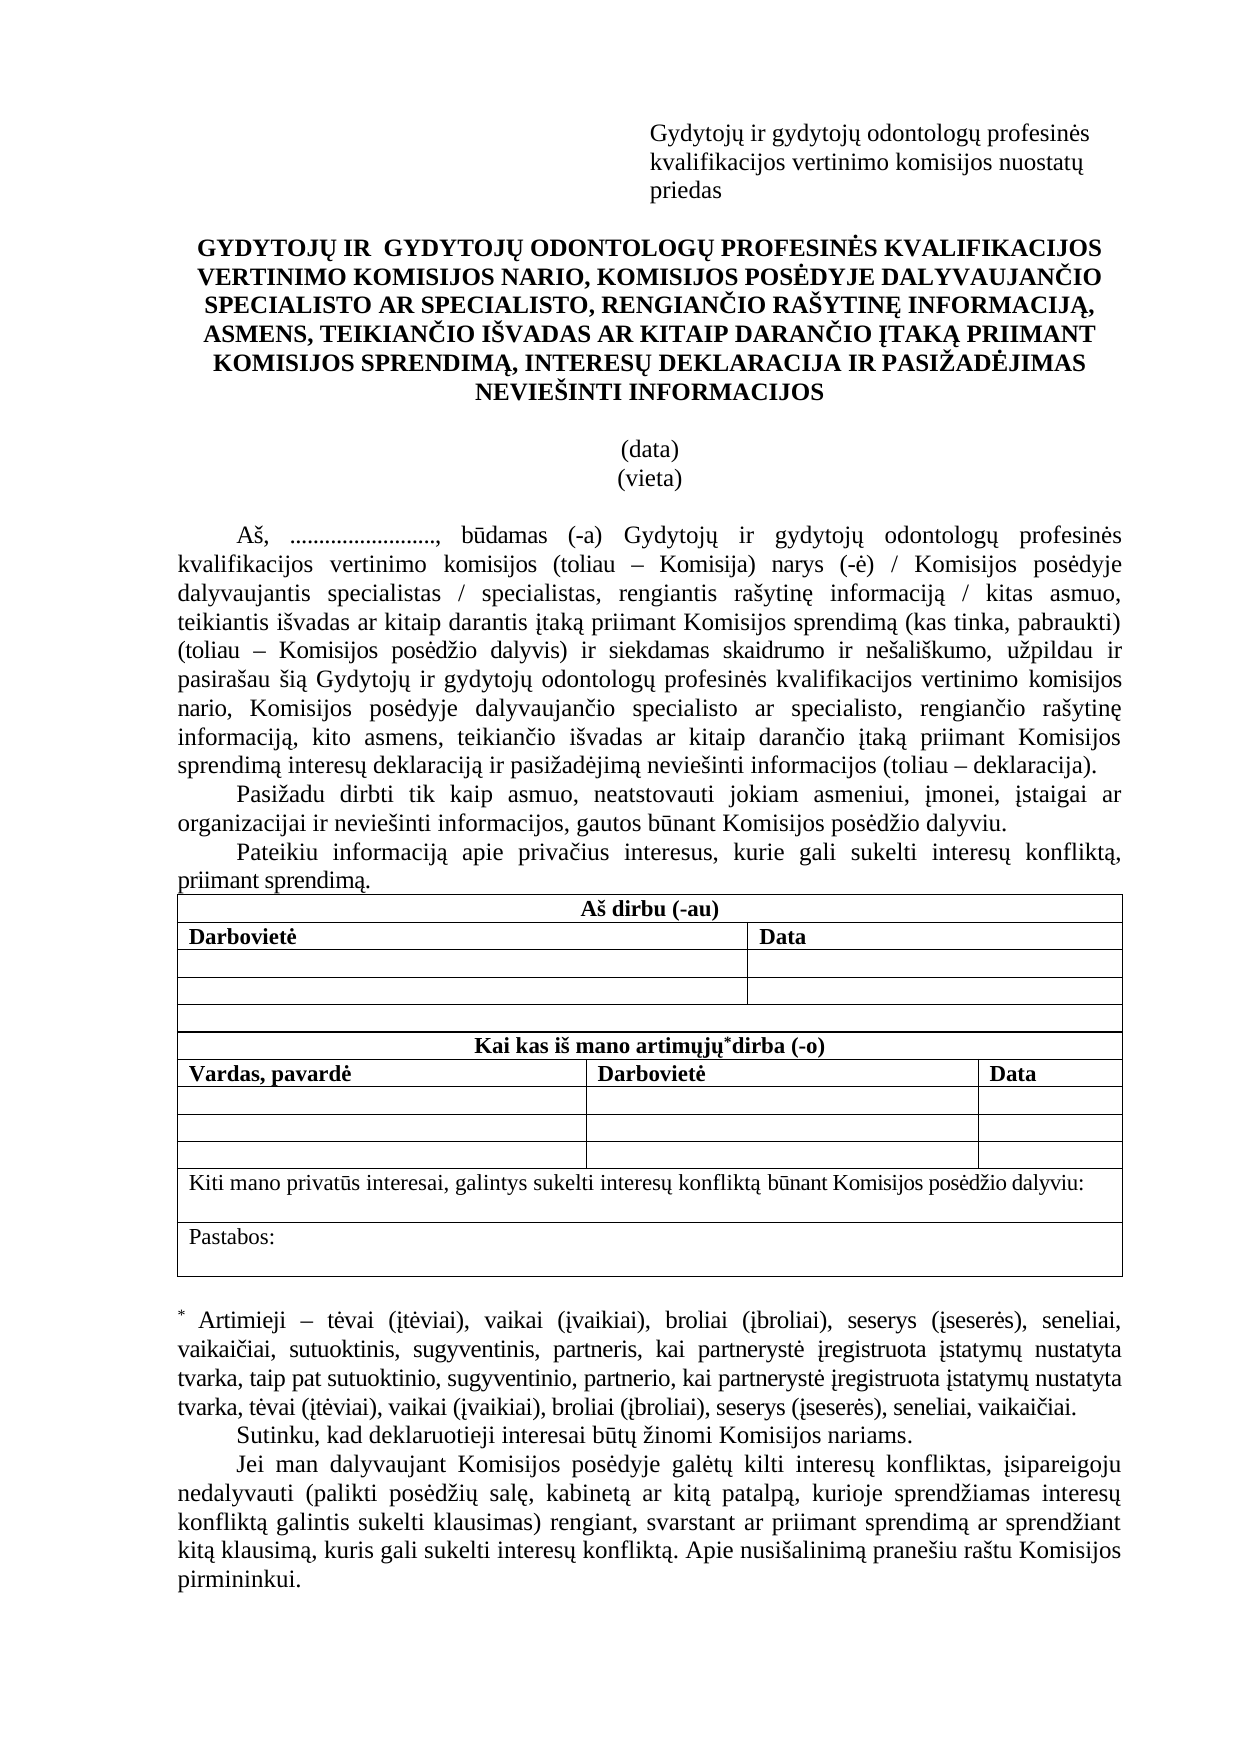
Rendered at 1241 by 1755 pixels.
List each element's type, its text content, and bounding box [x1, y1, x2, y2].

table_cell Data [979, 1060, 1122, 1086]
text Aš, ........................., būdamas (-a) Gydytojų ir gydytojų odontologų profesinės kvalifikacijos vertinimo komisijos (toliau – Komisija) narys (-ė) / Komisijos posėdyje dalyvaujantis specialistas / specialistas, rengiantis rašytinę informaciją / kitas asmuo, teikiantis išvadas ar kitaip darantis įtaką priimant Komisijos sprendimą (kas tinka, pabraukti) (toliau – Komisijos posėdžio dalyvis) ir siekdamas skaidrumo ir nešališkumo, užpildau ir pasirašau šią Gydytojų ir gydytojų odontologų profesinės kvalifikacijos vertinimo komisijos nario, Komisijos posėdyje dalyvaujančio specialisto ar specialisto, rengiančio rašytinę informaciją, kito asmens, teikiančio išvadas ar kitaip darančio įtaką priimant Komisijos sprendimą interesų deklaraciją ir pasižadėjimą neviešinti informacijos (toliau – deklaracija). [177, 521, 1122, 779]
text Pasižadu dirbti tik kaip asmuo, neatstovauti jokiam asmeniui, įmonei, įstaigai ar organizacijai ir neviešinti informacijos, gautos būnant Komisijos posėdžio dalyviu. [177, 779, 1122, 837]
table_cell [178, 1115, 586, 1141]
text Gydytojų ir gydytojų odontologų profesinės [649, 118, 1122, 147]
table_cell [178, 1087, 586, 1113]
table_cell [587, 1087, 978, 1113]
table_cell [178, 978, 747, 1004]
text Pateikiu informaciją apie privačius interesus, kurie gali sukelti interesų konfliktą, priimant sprendimą. [177, 837, 1122, 894]
table_cell [748, 950, 1122, 977]
text kvalifikacijos vertinimo komisijos nuostatų [649, 147, 1122, 176]
table_cell Kiti mano privatūs interesai, galintys sukelti interesų konfliktą būnant Komisijos posėdžio dalyviu: [178, 1169, 1122, 1222]
text (data) [177, 434, 1122, 463]
table_cell [748, 978, 1122, 1004]
table_cell Kai kas iš mano artimųjų*dirba (-o) [178, 1033, 1122, 1059]
table_cell Darbovietė [587, 1060, 978, 1086]
text Sutinku, kad deklaruotieji interesai būtų žinomi Komisijos nariams. [177, 1421, 1122, 1449]
text (vieta) [177, 463, 1122, 492]
text priedas [649, 176, 1122, 204]
table_cell [979, 1087, 1122, 1113]
table_cell [178, 1142, 586, 1168]
table_cell [587, 1142, 978, 1168]
table_cell Pastabos: [178, 1223, 1122, 1276]
table_cell Vardas, pavardė [178, 1060, 586, 1086]
text Jei man dalyvaujant Komisijos posėdyje galėtų kilti interesų konfliktas, įsipareigoju nedalyvauti (palikti posėdžių salę, kabinetą ar kitą patalpą, kurioje sprendžiamas interesų konfliktą galintis sukelti klausimas) rengiant, svarstant ar priimant sprendimą ar sprendžiant kitą klausimą, kuris gali sukelti interesų konfliktą. Apie nusišalinimą pranešiu raštu Komisijos pirmininkui. [177, 1449, 1122, 1593]
table_cell [587, 1115, 978, 1141]
table_cell [979, 1142, 1122, 1168]
text * Artimieji – tėvai (įtėviai), vaikai (įvaikiai), broliai (įbroliai), seserys (įseserės), seneliai, vaikaičiai, sutuoktinis, sugyventinis, partneris, kai partnerystė įregistruota įstatymų nustatyta tvarka, taip pat sutuoktinio, sugyventinio, partnerio, kai partnerystė įregistruota įstatymų nustatyta tvarka, tėvai (įtėviai), vaikai (įvaikiai), broliai (įbroliai), seserys (įseserės), seneliai, vaikaičiai. [177, 1306, 1122, 1421]
table_header Aš dirbu (-au) [178, 895, 1122, 922]
table_cell [178, 1005, 1122, 1031]
text GYDYTOJŲ IR GYDYTOJŲ ODONTOLOGŲ PROFESINĖS KVALIFIKACIJOS VERTINIMO KOMISIJOS NARIO, KOMISIJOS POSĖDYJE DALYVAUJANČIO SPECIALISTO AR SPECIALISTO, RENGIANČIO RAŠYTINĘ INFORMACIJĄ, ASMENS, TEIKIANČIO IŠVADAS AR KITAIP DARANČIO ĮTAKĄ PRIIMANT KOMISIJOS SPRENDIMą, INTERESŲ DEKLARACIJA IR PASIŽADĖJIMAS NEVIEŠINTI INFORMACIJOS [177, 233, 1122, 406]
table_cell Darbovietė [178, 923, 747, 949]
table_cell [178, 950, 747, 977]
table_cell Data [748, 923, 1122, 949]
table_cell [979, 1115, 1122, 1141]
